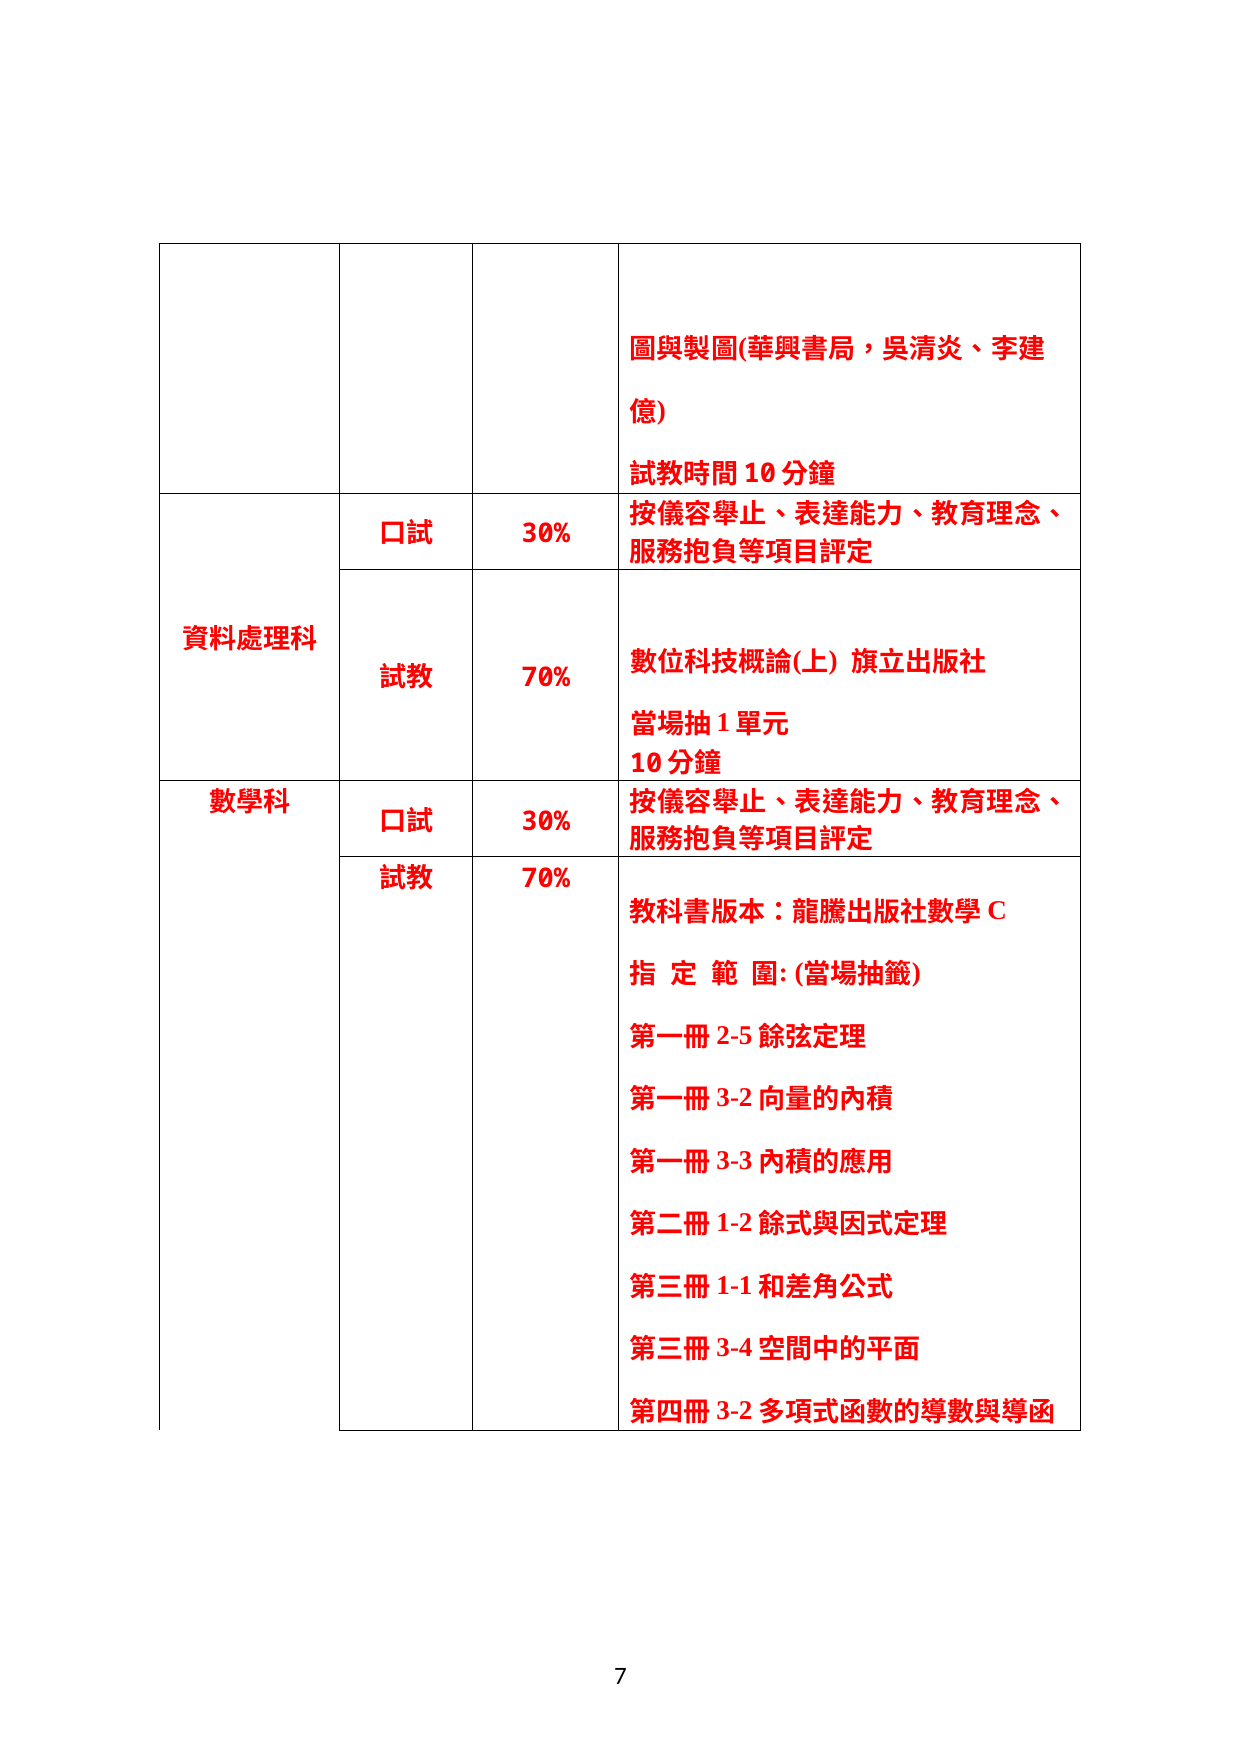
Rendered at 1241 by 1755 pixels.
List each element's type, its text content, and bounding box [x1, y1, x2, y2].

table_cell 30% [473, 781, 618, 856]
table_cell 口試 [340, 781, 472, 856]
table_cell 按儀容舉止、表達能力、教育理念、服務抱負等項目評定 [619, 781, 1080, 856]
table_cell 圖與製圖(華興書局，吳清炎、李建億) 試教時間10分鐘 [619, 244, 1080, 493]
table_cell 70% [473, 857, 618, 1430]
table_cell 70% [473, 570, 618, 780]
table_cell 數位科技概論(上) 旗立出版社 當場抽1單元 10分鐘 [619, 570, 1080, 780]
table_cell 資料處理科 [160, 494, 339, 780]
table_cell 試教 [340, 857, 472, 1430]
table_cell 30% [473, 494, 618, 569]
table_cell 教科書版本：龍騰出版社數學C 指 定 範 圍: (當場抽籤) 第一冊2-5餘弦定理 第一冊3-2向量的內積 第一冊3-3內積的應用 第二冊1-2餘式與因式定理 第三冊1-1和差角公式 第三冊3-4空間中的平面 第四冊3-2多項式函數的導數與導函 [619, 857, 1080, 1430]
table_cell 口試 [340, 494, 472, 569]
table_cell [160, 244, 339, 493]
table_cell 數學科 [160, 781, 339, 1430]
table_cell [340, 244, 472, 493]
table_cell 按儀容舉止、表達能力、教育理念、服務抱負等項目評定 [619, 494, 1080, 569]
table_cell 試教 [340, 570, 472, 780]
table_cell [473, 244, 618, 493]
